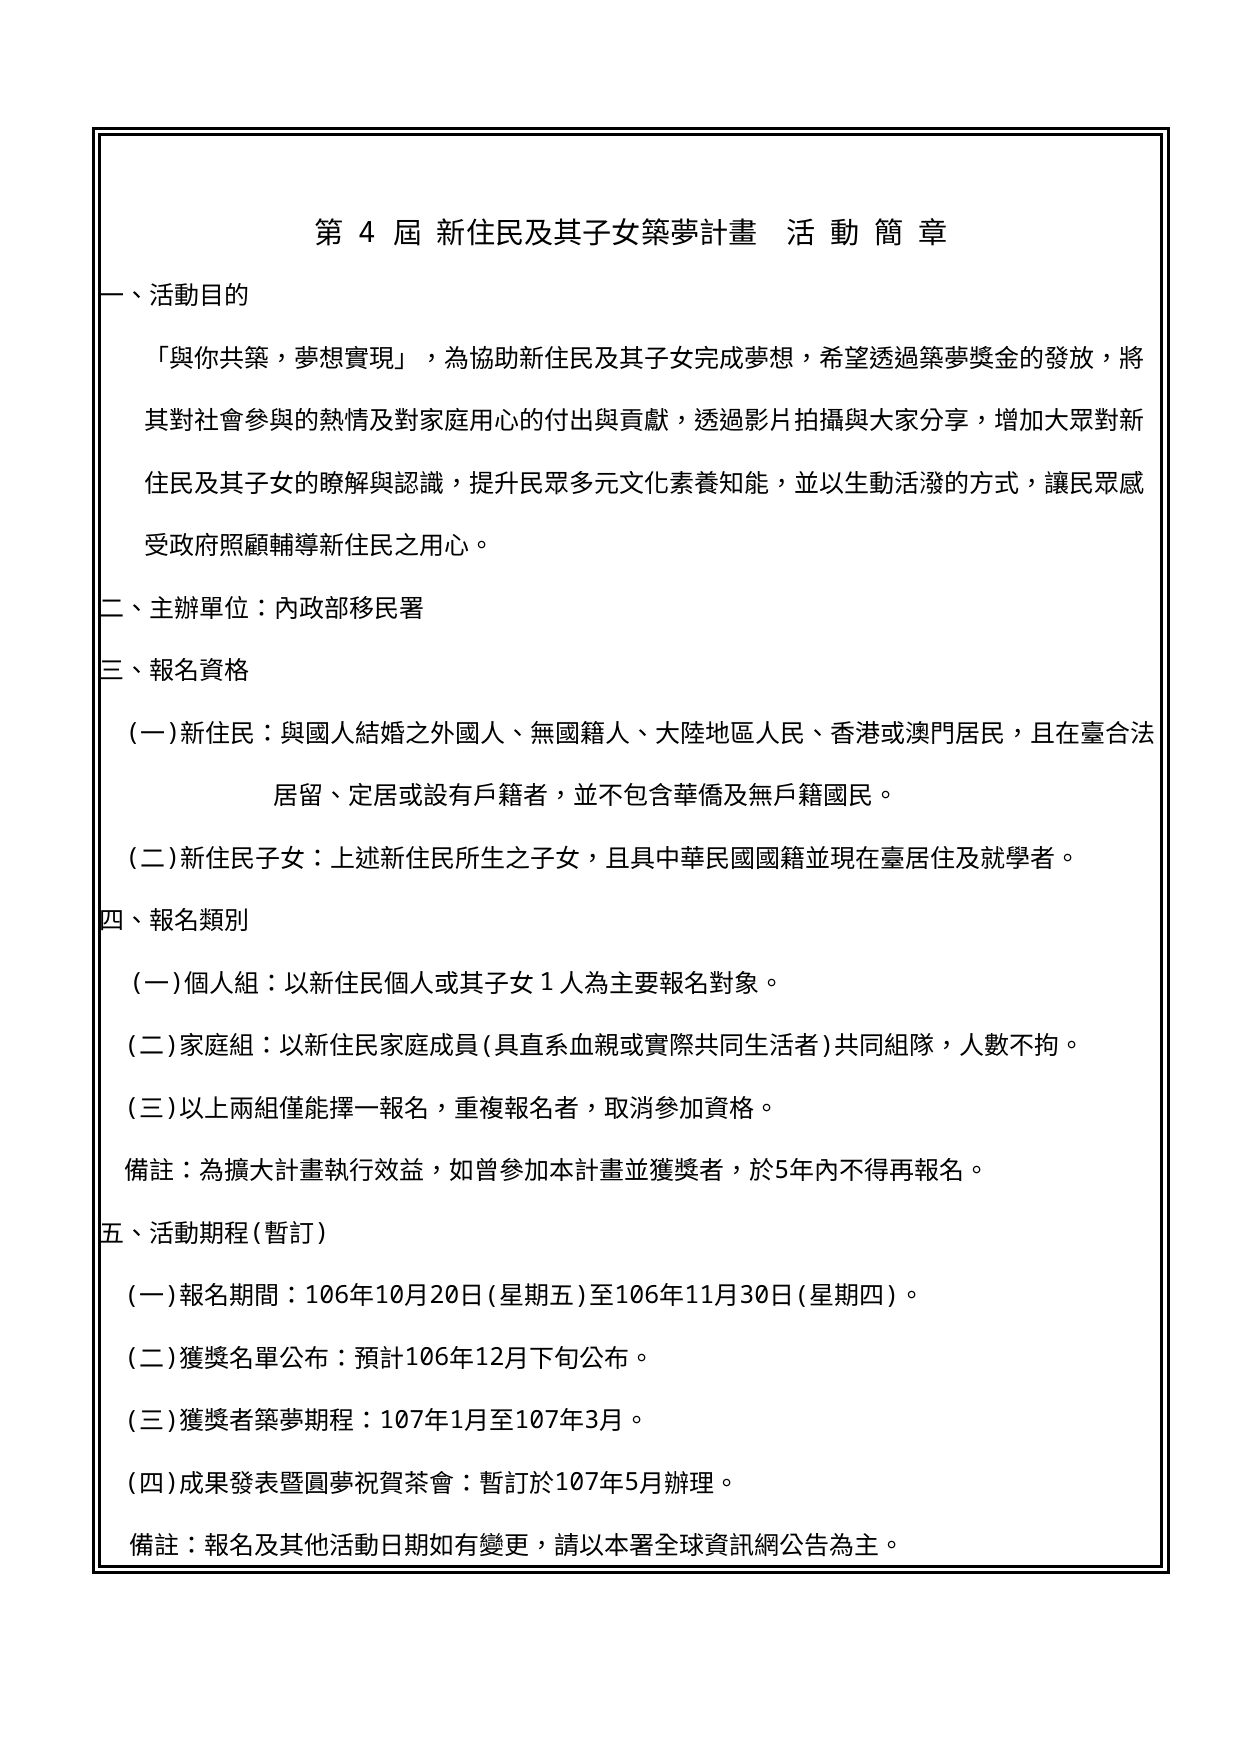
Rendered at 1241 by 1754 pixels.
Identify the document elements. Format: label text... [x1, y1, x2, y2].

table_header 第 4 屆 新住民及其子女築夢計畫 活 動 簡 章 一、活動目的 「與你共築，夢想實現」，為協助新住民及其子女完成夢想，希望透過築夢獎金的發放，將其對社會參與的熱情及對家庭用心的付出與貢獻，透過影片拍攝與大家分享，增加大眾對新住民及其子女的瞭解與認識，提升民眾多元文化素養知能，並以生動活潑的方式，讓民眾感受政府照顧輔導新住民之用心。 二、主辦單位：內政部移民署 三、報名資格 (一)新住民：與國人結婚之外國人、無國籍人、大陸地區人民、香港或澳門居民，且在臺合法居留、定居或設有戶籍者，並不包含華僑及無戶籍國民。 (二)新住民子女：上述新住民所生之子女，且具中華民國國籍並現在臺居住及就學者。 四、報名類別 (一)個人組：以新住民個人或其子女1人為主要報名對象。 (二)家庭組：以新住民家庭成員(具直系血親或實際共同生活者)共同組隊，人數不拘。 (三)以上兩組僅能擇一報名，重複報名者，取消參加資格。 備註：為擴大計畫執行效益，如曾參加本計畫並獲獎者，於5年內不得再報名。 五、活動期程(暫訂) (一)報名期間：106年10月20日(星期五)至106年11月30日(星期四)。 (二)獲獎名單公布：預計106年12月下旬公布。 (三)獲獎者築夢期程：107年1月至107年3月。 (四)成果發表暨圓夢祝賀茶會：暫訂於107年5月辦理。 備註：報名及其他活動日期如有變更，請以本署全球資訊網公告為主。 [96, 130, 1165, 1564]
